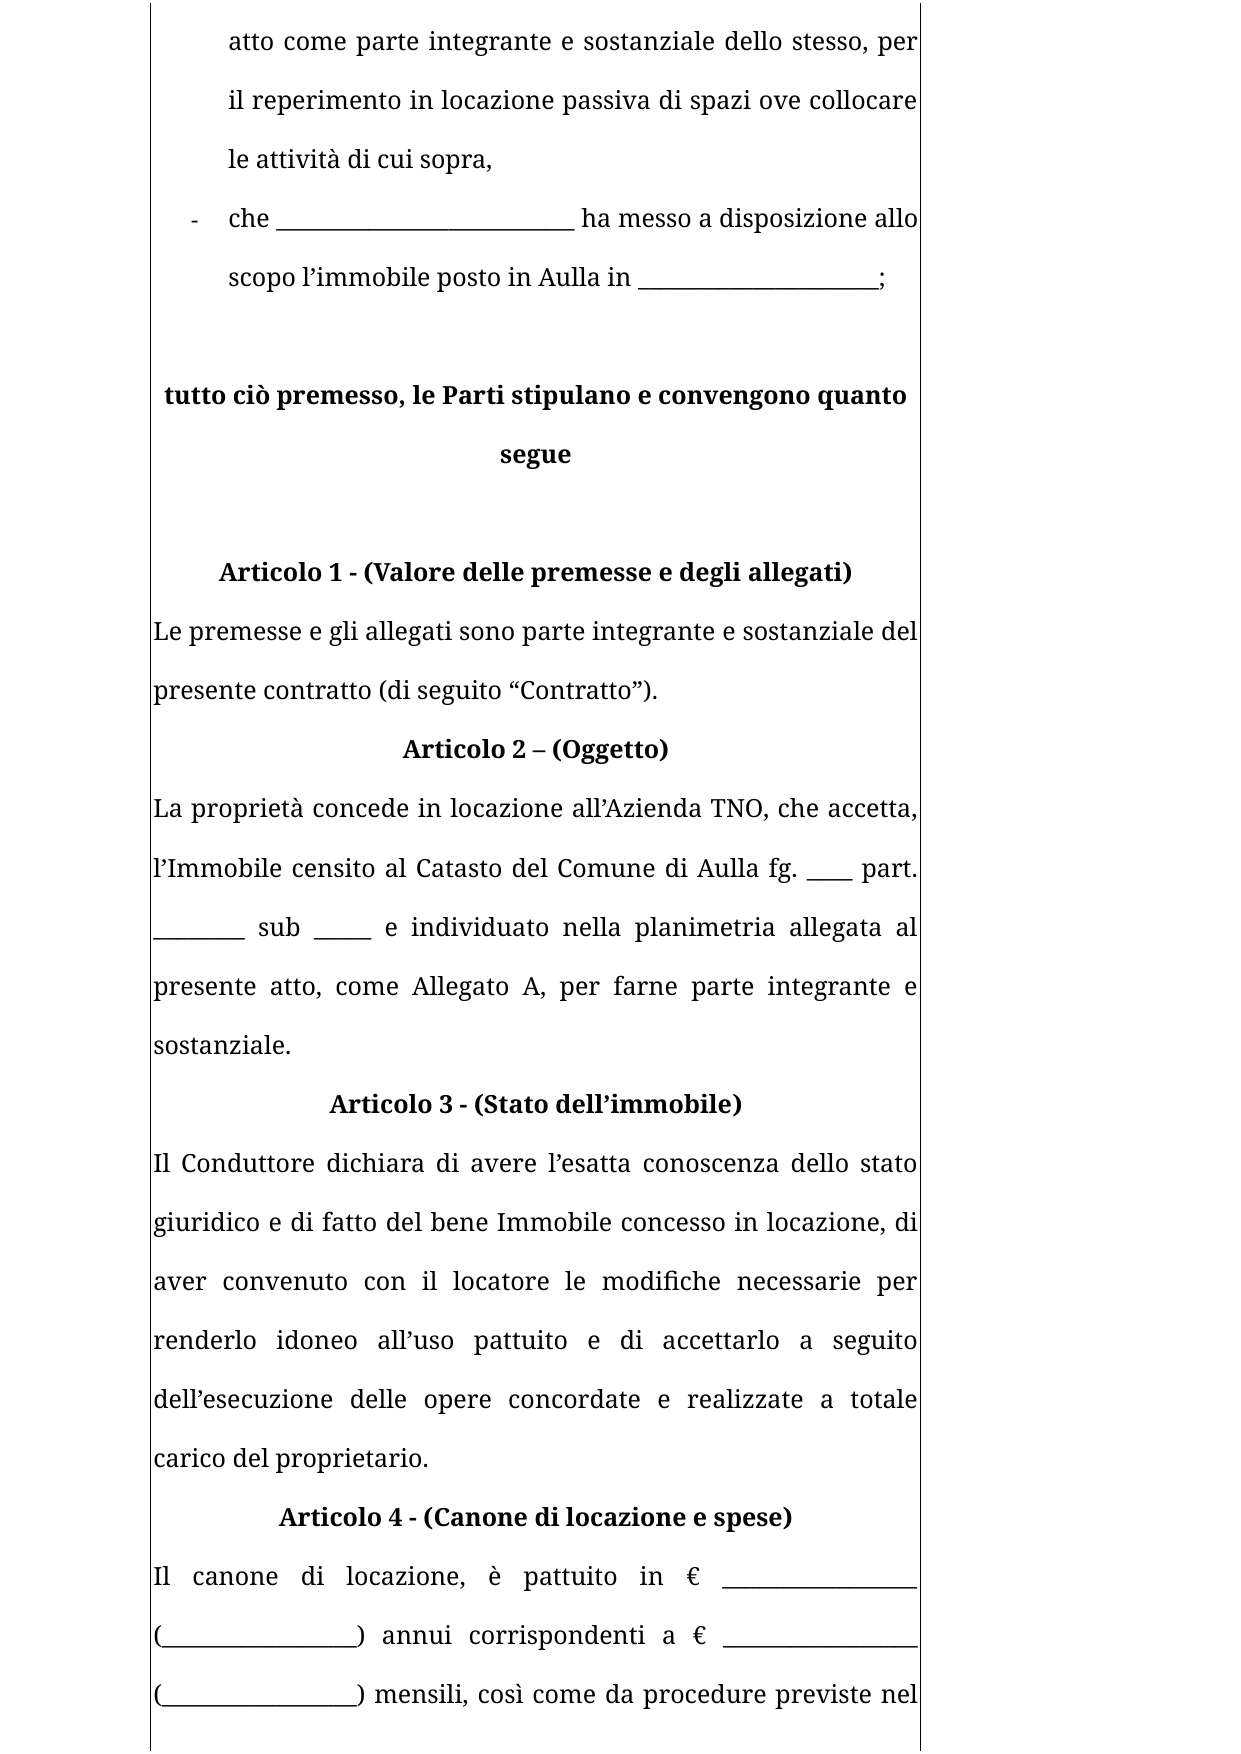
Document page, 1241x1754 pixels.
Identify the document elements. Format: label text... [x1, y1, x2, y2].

text Il Conduttore dichiara di avere l’esatta conoscenza dello stato giuridico e di fatto del bene Immobile concesso in locazione, di aver convenuto con il locatore le modifiche necessarie per renderlo idoneo all’uso pattuito e di accettarlo a seguito dell’esecuzione delle opere concordate e realizzate a totale carico del proprietario. [153, 1125, 918, 1479]
text Articolo 3 - (Stato dell’immobile) [153, 1066, 918, 1125]
list atto come parte integrante e sostanziale dello stesso, per il reperimento in locazione passiva di spazi ove collocare le attività di cui sopra, [191, 3, 918, 180]
text Articolo 4 - (Canone di locazione e spese) [153, 1479, 918, 1538]
text Articolo 2 – (Oggetto) [153, 712, 918, 771]
text tutto ciò premesso, le Parti stipulano e convengono quanto segue [153, 357, 918, 475]
text Articolo 1 - (Valore delle premesse e degli allegati) [153, 534, 918, 593]
text Il canone di locazione, è pattuito in € _________________ (_________________) annui corrispondenti a € _________________ (_________________) mensili, così come da procedure previste nel [153, 1538, 918, 1716]
list che __________________________ ha messo a disposizione allo scopo l’immobile posto in Aulla in _____________________; [191, 180, 918, 298]
text Le premesse e gli allegati sono parte integrante e sostanziale del presente contratto (di seguito “Contratto”). [153, 593, 918, 712]
text La proprietà concede in locazione all’Azienda TNO, che accetta, l’Immobile censito al Catasto del Comune di Aulla fg. ____ part. ________ sub _____ e individuato nella planimetria allegata al presente atto, come Allegato A, per farne parte integrante e sostanziale. [153, 771, 918, 1066]
